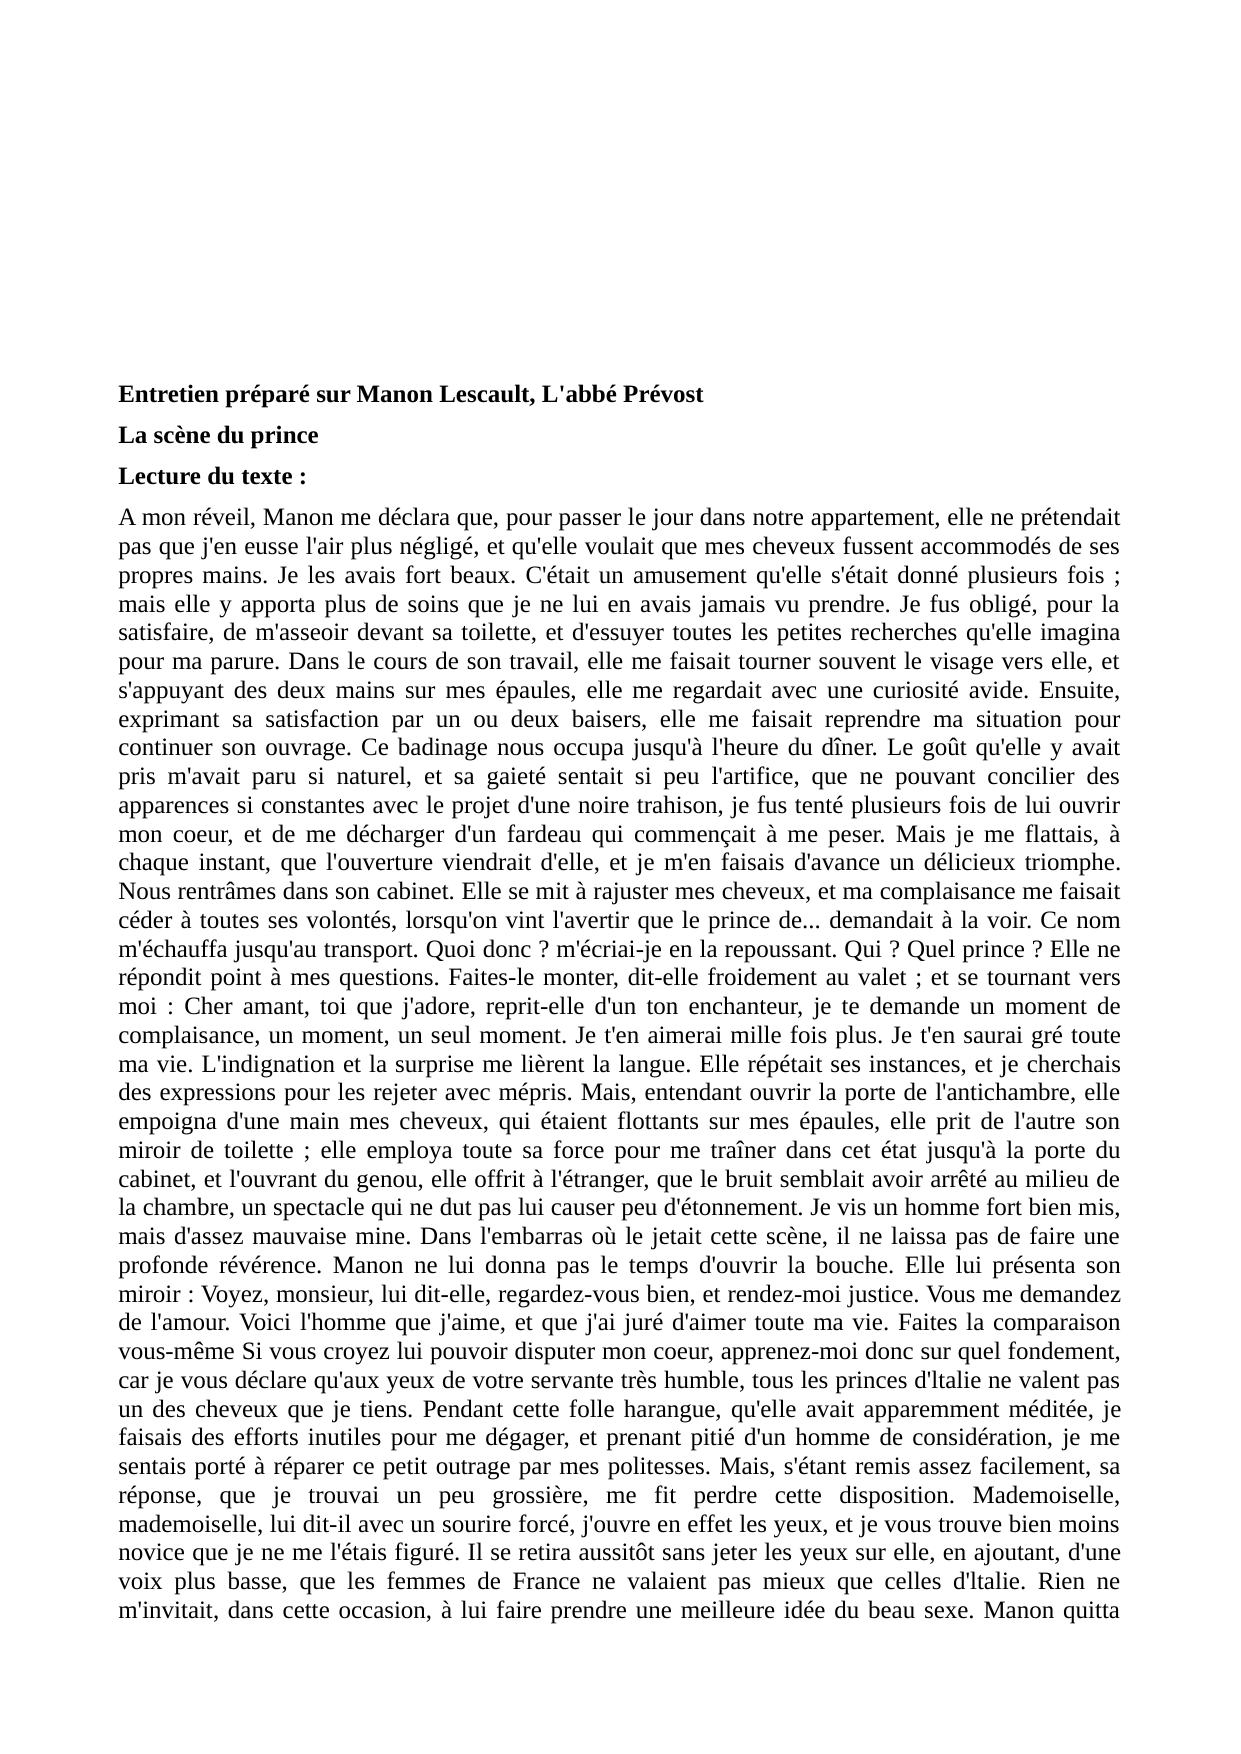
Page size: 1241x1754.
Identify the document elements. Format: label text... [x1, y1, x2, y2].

text A mon réveil, Manon me déclara que, pour passer le jour dans notre appartement, elle ne prétendait pas que j'en eusse l'air plus négligé, et qu'elle voulait que mes cheveux fussent accommodés de ses propres mains. Je les avais fort beaux. C'était un amusement qu'elle s'était donné plusieurs fois ; mais elle y apporta plus de soins que je ne lui en avais jamais vu prendre. Je fus obligé, pour la satisfaire, de m'asseoir devant sa toilette, et d'essuyer toutes les petites recherches qu'elle imagina pour ma parure. Dans le cours de son travail, elle me faisait tourner souvent le visage vers elle, et s'appuyant des deux mains sur mes épaules, elle me regardait avec une curiosité avide. Ensuite, exprimant sa satisfaction par un ou deux baisers, elle me faisait reprendre ma situation pour continuer son ouvrage. Ce badinage nous occupa jusqu'à l'heure du dîner. Le goût qu'elle y avait pris m'avait paru si naturel, et sa gaieté sentait si peu l'artifice, que ne pouvant concilier des apparences si constantes avec le projet d'une noire trahison, je fus tenté plusieurs fois de lui ouvrir mon coeur, et de me décharger d'un fardeau qui commençait à me peser. Mais je me flattais, à chaque instant, que l'ouverture viendrait d'elle, et je m'en faisais d'avance un délicieux triomphe. Nous rentrâmes dans son cabinet. Elle se mit à rajuster mes cheveux, et ma complaisance me faisait céder à toutes ses volontés, lorsqu'on vint l'avertir que le prince de... demandait à la voir. Ce nom m'échauffa jusqu'au transport. Quoi donc ? m'écriai-je en la repoussant. Qui ? Quel prince ? Elle ne répondit point à mes questions. Faites-le monter, dit-elle froidement au valet ; et se tournant vers moi : Cher amant, toi que j'adore, reprit-elle d'un ton enchanteur, je te demande un moment de complaisance, un moment, un seul moment. Je t'en aimerai mille fois plus. Je t'en saurai gré toute ma vie. L'indignation et la surprise me lièrent la langue. Elle répétait ses instances, et je cherchais des expressions pour les rejeter avec mépris. Mais, entendant ouvrir la porte de l'antichambre, elle empoigna d'une main mes cheveux, qui étaient flottants sur mes épaules, elle prit de l'autre son miroir de toilette ; elle employa toute sa force pour me traîner dans cet état jusqu'à la porte du cabinet, et l'ouvrant du genou, elle offrit à l'étranger, que le bruit semblait avoir arrêté au milieu de la chambre, un spectacle qui ne dut pas lui causer peu d'étonnement. Je vis un homme fort bien mis, mais d'assez mauvaise mine. Dans l'embarras où le jetait cette scène, il ne laissa pas de faire une profonde révérence. Manon ne lui donna pas le temps d'ouvrir la bouche. Elle lui présenta son miroir : Voyez, monsieur, lui dit-elle, regardez-vous bien, et rendez-moi justice. Vous me demandez de l'amour. Voici l'homme que j'aime, et que j'ai juré d'aimer toute ma vie. Faites la comparaison vous-même Si vous croyez lui pouvoir disputer mon coeur, apprenez-moi donc sur quel fondement, car je vous déclare qu'aux yeux de votre servante très humble, tous les princes d'ltalie ne valent pas un des cheveux que je tiens. Pendant cette folle harangue, qu'elle avait apparemment méditée, je faisais des efforts inutiles pour me dégager, et prenant pitié d'un homme de considération, je me sentais porté à réparer ce petit outrage par mes politesses. Mais, s'étant remis assez facilement, sa réponse, que je trouvai un peu grossière, me fit perdre cette disposition. Mademoiselle, mademoiselle, lui dit-il avec un sourire forcé, j'ouvre en effet les yeux, et je vous trouve bien moins novice que je ne me l'étais figuré. Il se retira aussitôt sans jeter les yeux sur elle, en ajoutant, d'une voix plus basse, que les femmes de France ne valaient pas mieux que celles d'ltalie. Rien ne m'invitait, dans cette occasion, à lui faire prendre une meilleure idée du beau sexe. Manon quitta [118, 502, 1122, 1624]
text Entretien préparé sur Manon Lescault, L'abbé Prévost [118, 379, 1122, 407]
text Lecture du texte : [118, 461, 1122, 490]
text La scène du prince [118, 420, 1122, 449]
